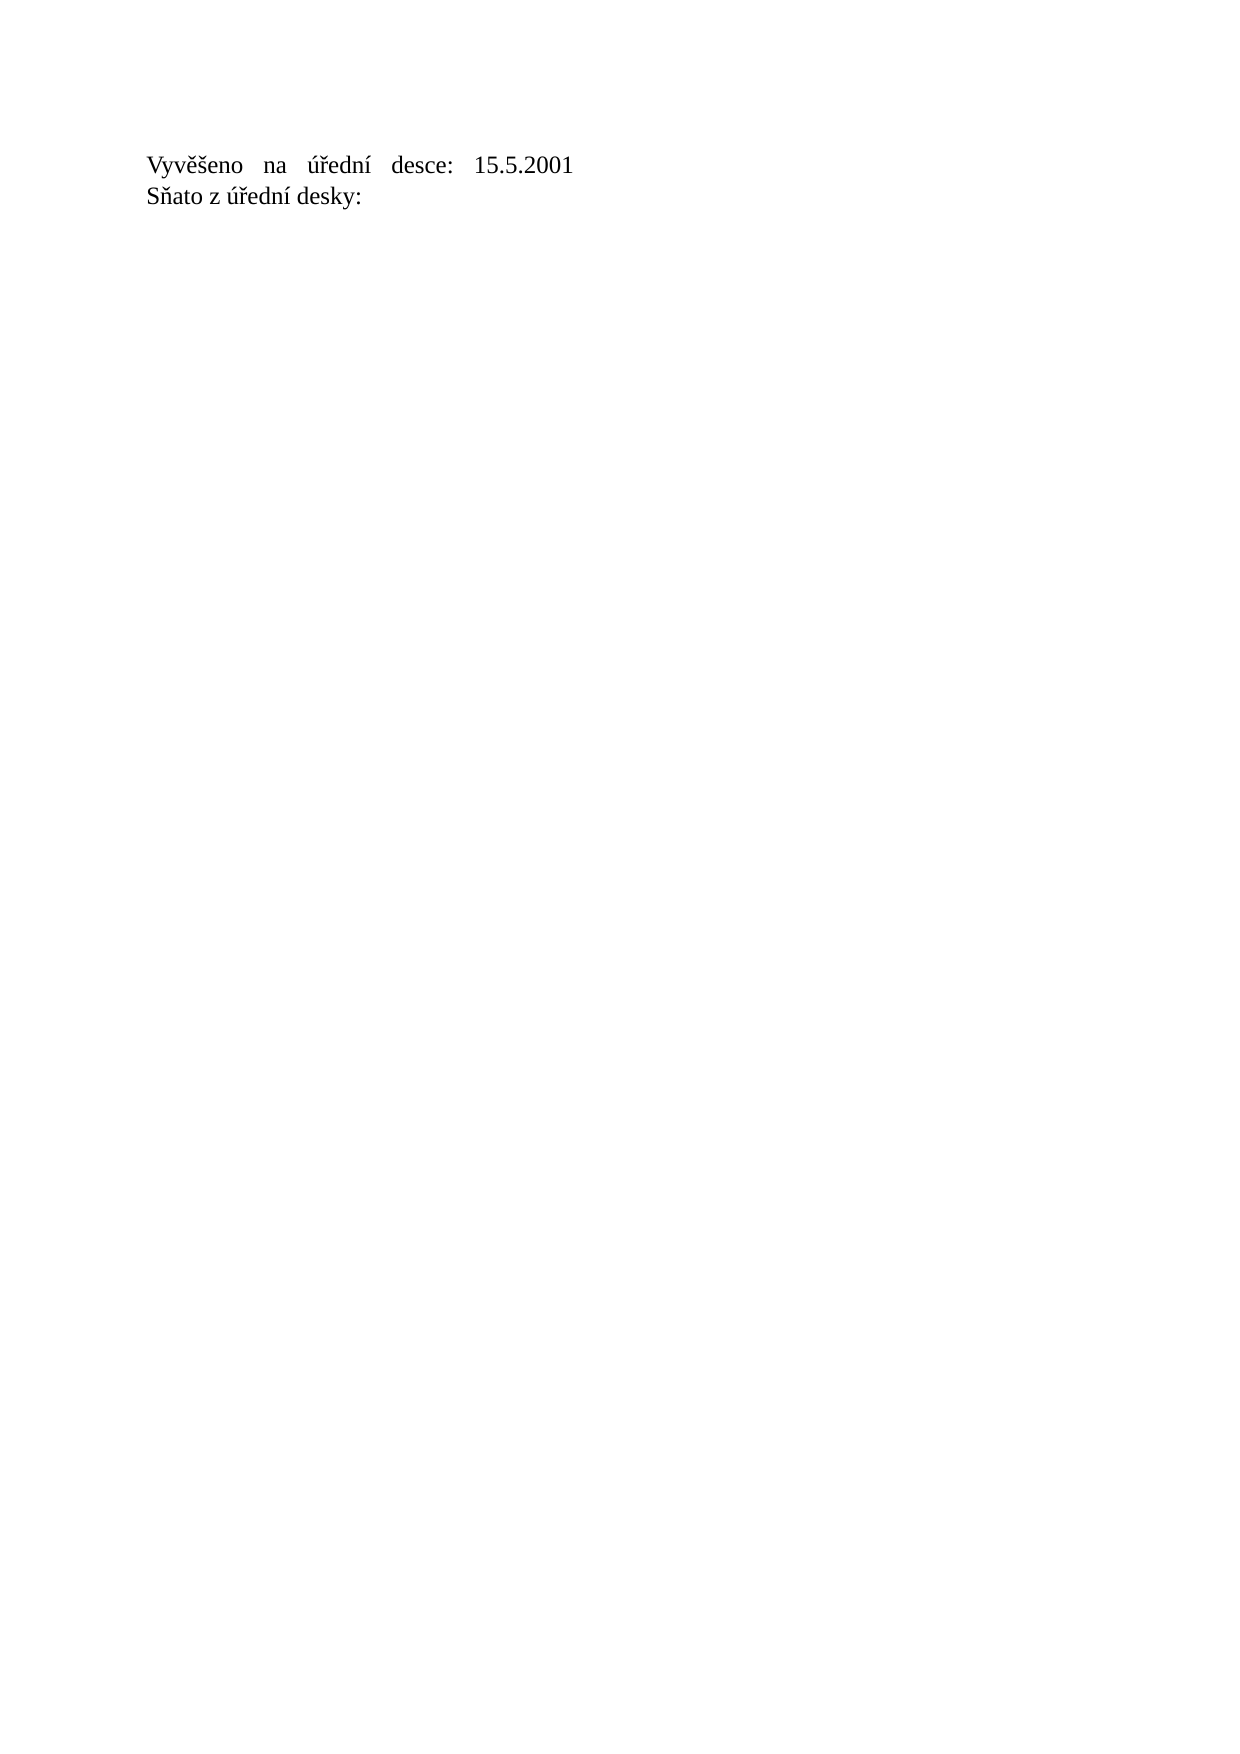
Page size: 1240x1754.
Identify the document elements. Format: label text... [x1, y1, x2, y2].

text Vyvěšeno na úřední desce: 15.5.2001 Sňato z úřední desky: [146, 150, 574, 210]
